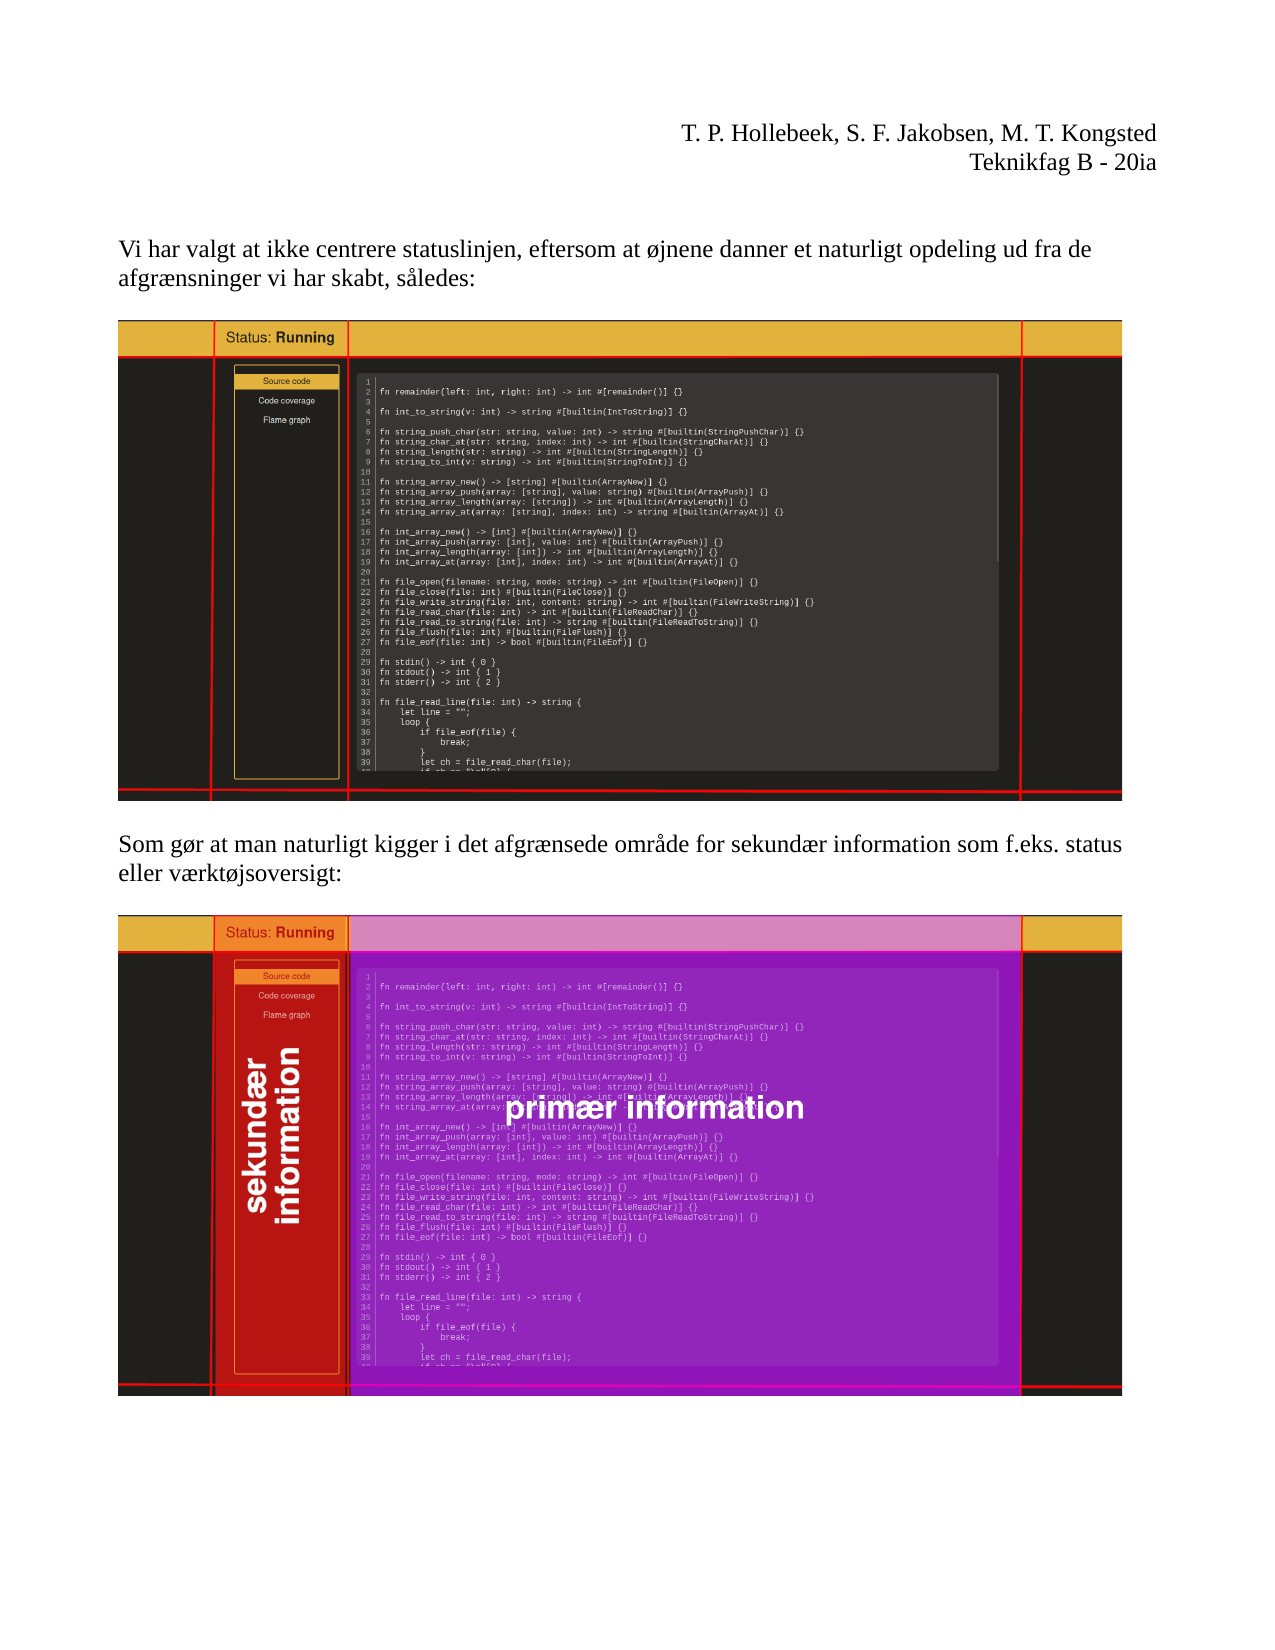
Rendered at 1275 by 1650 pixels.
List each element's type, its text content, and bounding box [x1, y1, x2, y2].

picture [118, 915, 1123, 1396]
text Som gør at man naturligt kigger i det afgrænsede område for sekundær information som f.eks. status eller værktøjsoversigt: [118, 829, 1157, 887]
picture [118, 320, 1123, 801]
text Vi har valgt at ikke centrere statuslinjen, eftersom at øjnene danner et naturligt opdeling ud fra de afgrænsninger vi har skabt, således: [118, 234, 1157, 291]
